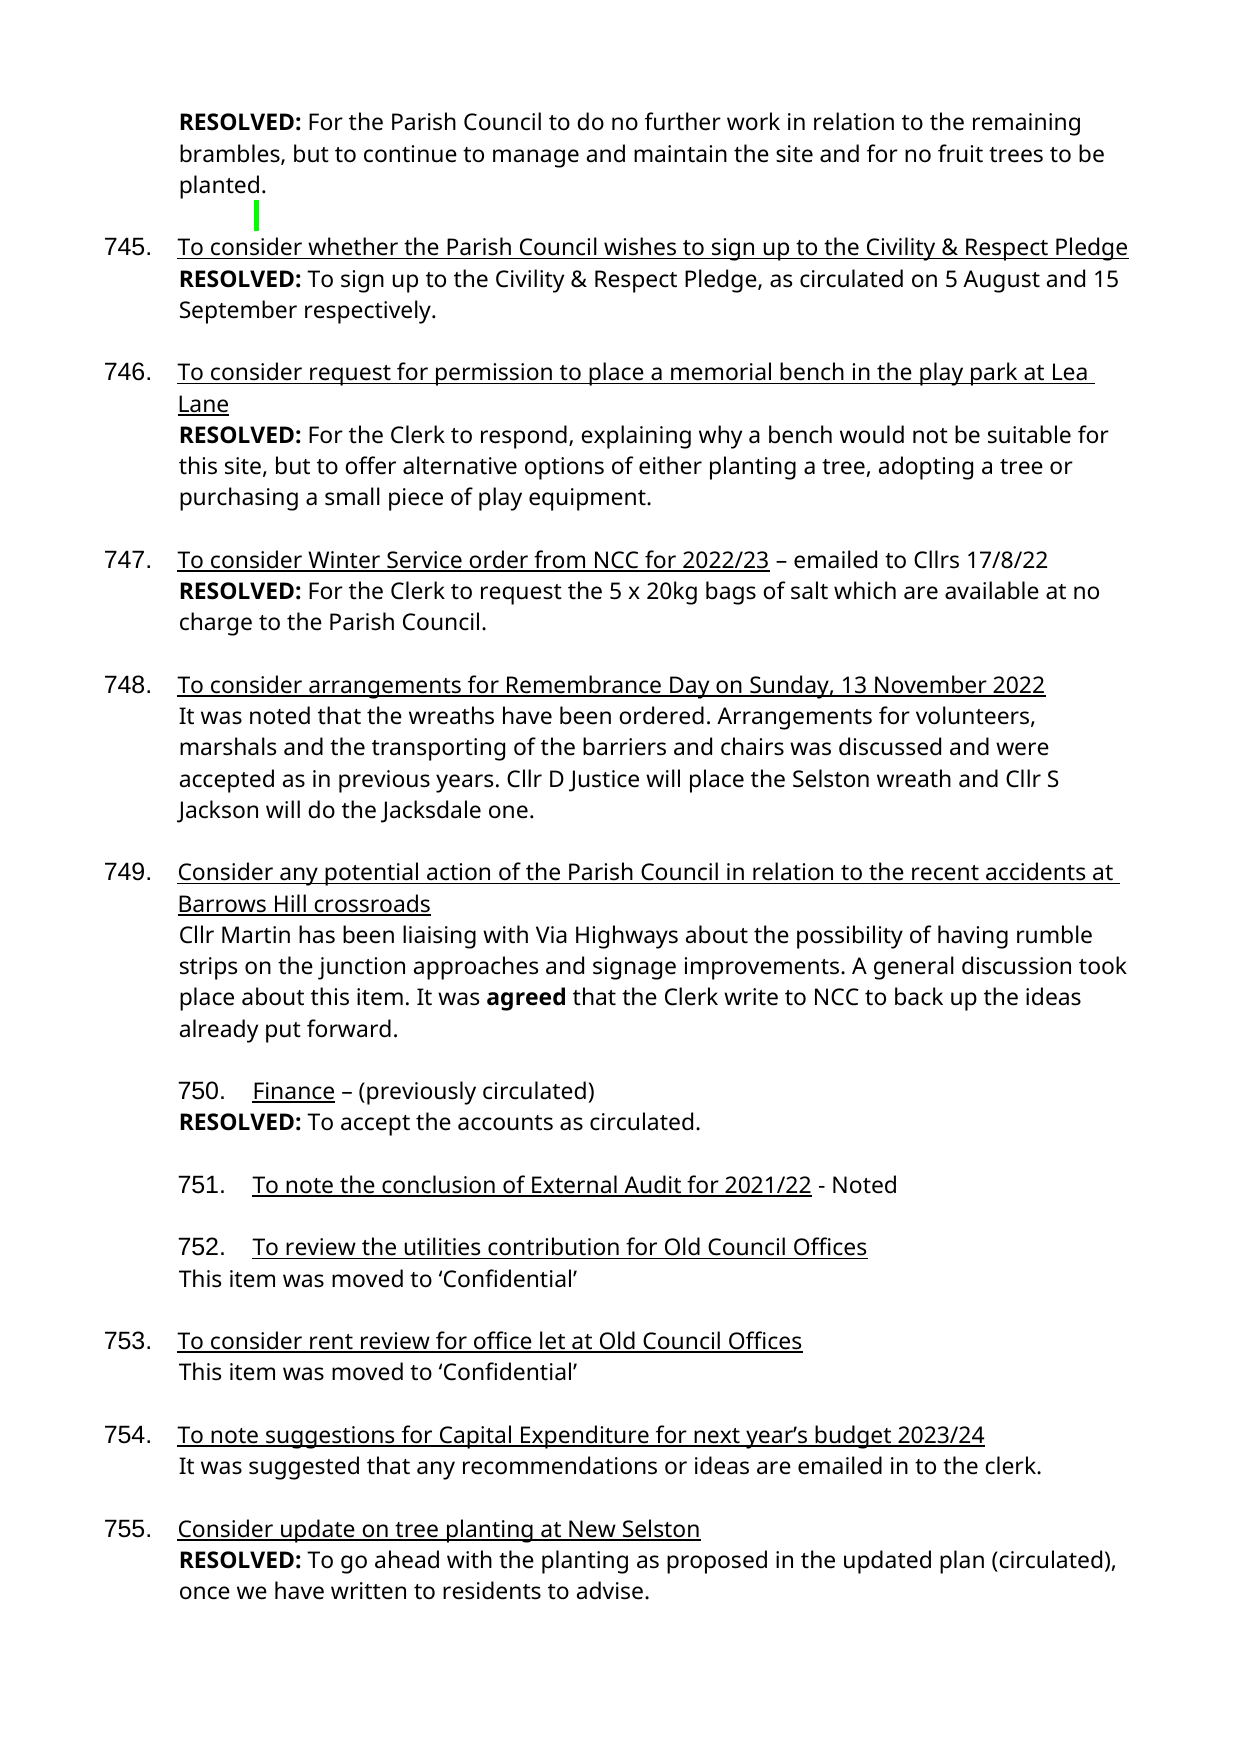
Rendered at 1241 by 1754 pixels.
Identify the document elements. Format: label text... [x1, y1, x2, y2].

list To consider rent review for office let at Old Council Offices [103, 1325, 1134, 1356]
text This item was moved to ‘Confidential’ [178, 1263, 1134, 1294]
text RESOLVED: For the Clerk to request the 5 x 20kg bags of salt which are available at no charge to the Parish Council. [178, 575, 1134, 638]
text RESOLVED: To accept the accounts as circulated. [103, 1106, 1134, 1138]
text Cllr Martin has been liaising with Via Highways about the possibility of having rumble strips on the junction approaches and signage improvements. A general discussion took place about this item. It was agreed that the Clerk write to NCC to back up the ideas already put forward. [178, 919, 1134, 1044]
list Consider update on tree planting at New Selston [103, 1513, 1134, 1544]
text RESOLVED: For the Parish Council to do no further work in relation to the remaining brambles, but to continue to manage and maintain the site and for no fruit trees to be planted. [178, 106, 1134, 200]
list To note the conclusion of External Audit for 2021/22 - Noted [177, 1169, 1134, 1200]
list To consider request for permission to place a memorial bench in the play park at Lea Lane [103, 356, 1134, 419]
text It was suggested that any recommendations or ideas are emailed in to the clerk. [103, 1450, 1134, 1481]
text RESOLVED: For the Clerk to respond, explaining why a bench would not be suitable for this site, but to offer alternative options of either planting a tree, adopting a tree or purchasing a small piece of play equipment. [178, 419, 1134, 513]
text RESOLVED: To sign up to the Civility & Respect Pledge, as circulated on 5 August and 15 September respectively. [178, 263, 1134, 325]
list Finance – (previously circulated) [177, 1075, 1134, 1106]
text This item was moved to ‘Confidential’ [103, 1356, 1134, 1388]
list To review the utilities contribution for Old Council Offices [177, 1231, 1134, 1263]
list Consider any potential action of the Parish Council in relation to the recent accidents at Barrows Hill crossroads [103, 856, 1134, 919]
list To note suggestions for Capital Expenditure for next year’s budget 2023/24 [103, 1419, 1134, 1450]
text RESOLVED: To go ahead with the planting as proposed in the updated plan (circulated), once we have written to residents to advise. [178, 1544, 1134, 1606]
list To consider whether the Parish Council wishes to sign up to the Civility & Respect Pledge [103, 231, 1134, 263]
list To consider Winter Service order from NCC for 2022/23 – emailed to Cllrs 17/8/22 [103, 544, 1134, 575]
list To consider arrangements for Remembrance Day on Sunday, 13 November 2022 [103, 669, 1134, 700]
text It was noted that the wreaths have been ordered. Arrangements for volunteers, marshals and the transporting of the barriers and chairs was discussed and were accepted as in previous years. Cllr D Justice will place the Selston wreath and Cllr S Jackson will do the Jacksdale one. [178, 700, 1134, 825]
